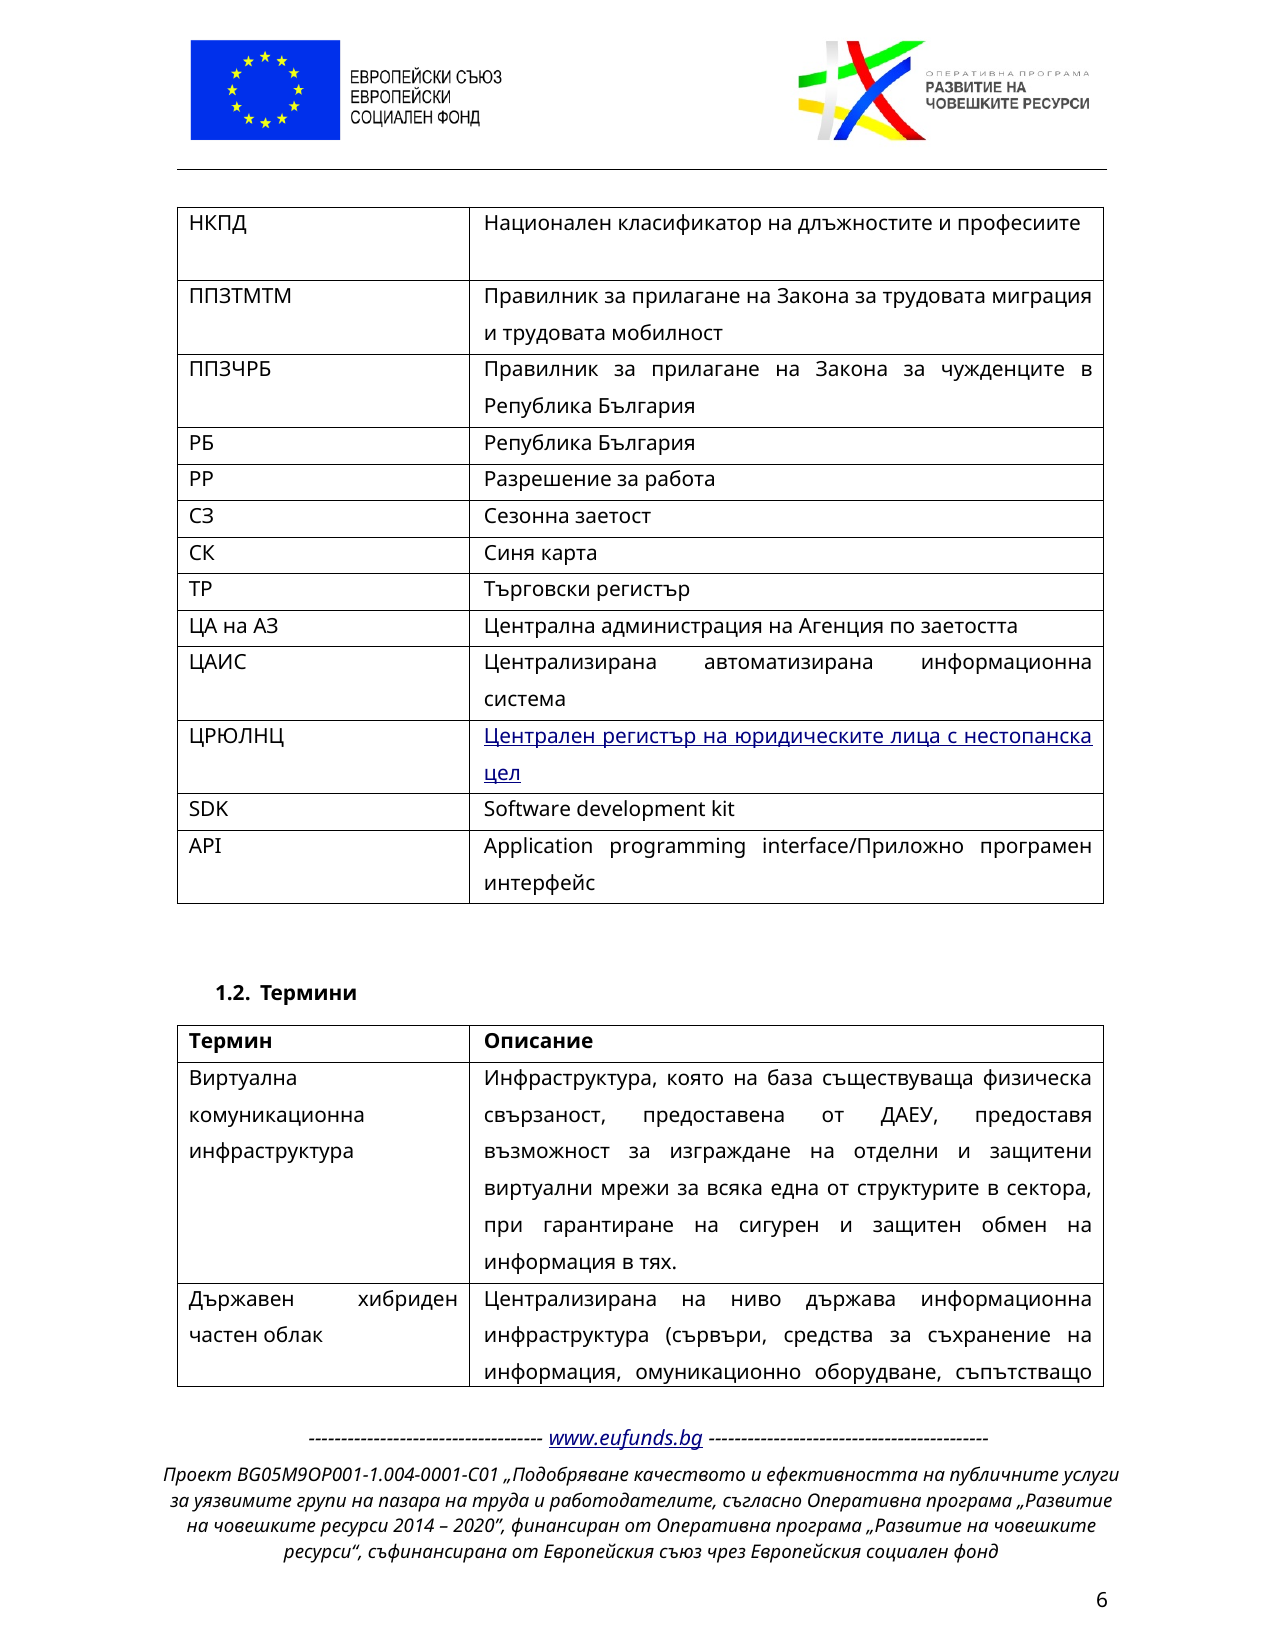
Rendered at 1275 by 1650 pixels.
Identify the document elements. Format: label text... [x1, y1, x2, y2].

table_cell СЗ [178, 501, 469, 537]
table_cell Република България [470, 428, 1103, 463]
table_cell Сезонна заетост [470, 501, 1103, 537]
table_cell Търговски регистър [470, 574, 1103, 610]
table_cell СК [178, 538, 469, 573]
subtitle Термини [215, 978, 1107, 1006]
table_cell ТР [178, 574, 469, 610]
table_cell Централизирана автоматизирана информационна система [470, 647, 1103, 720]
table_cell Централизирана на ниво държава информационна инфраструктура (сървъри, средства за съхранение на информация, омуникационно оборудване, съпътстващо [470, 1284, 1103, 1386]
table_cell Инфраструктура, която на база съществуваща физическа свързаност, предоставена от ДАЕУ, предоставя възможност за изграждане на отделни и защитени виртуални мрежи за всяка една от структурите в сектора, при гарантиране на сигурен и защитен обмен на информация в тях. [470, 1063, 1103, 1283]
table_cell Правилник за прилагане на Закона за чужденците в Република България [470, 355, 1103, 427]
table_cell Software development kit [470, 794, 1103, 830]
table_cell НКПД [178, 208, 469, 280]
table_cell ЦРЮЛНЦ [178, 721, 469, 793]
table_cell ЦАИС [178, 647, 469, 720]
table_cell Централна администрация на Агенция по заетостта [470, 611, 1103, 646]
table_cell ЦА на АЗ [178, 611, 469, 646]
table_cell Application programming interface/Приложно програмен интерфейс [470, 831, 1103, 903]
table_cell Централен регистър на юридическите лица с нестопанска цел [470, 721, 1103, 793]
table_cell ППЗЧРБ [178, 355, 469, 427]
table_cell ППЗТМТМ [178, 281, 469, 353]
table_header Термин [178, 1026, 469, 1062]
table_header Описание [470, 1026, 1103, 1062]
table_cell Национален класификатор на длъжностите и професиите [470, 208, 1103, 280]
table_cell РБ [178, 428, 469, 463]
table_cell SDK [178, 794, 469, 830]
table_cell Синя карта [470, 538, 1103, 573]
table_cell API [178, 831, 469, 903]
table_cell Държавен хибриден частен облак [178, 1284, 469, 1386]
table_cell Разрешение за работа [470, 465, 1103, 500]
table_cell РР [178, 465, 469, 500]
table_cell Виртуална комуникационна инфраструктура [178, 1063, 469, 1283]
table_cell Правилник за прилагане на Закона за трудовата миграция и трудовата мобилност [470, 281, 1103, 353]
